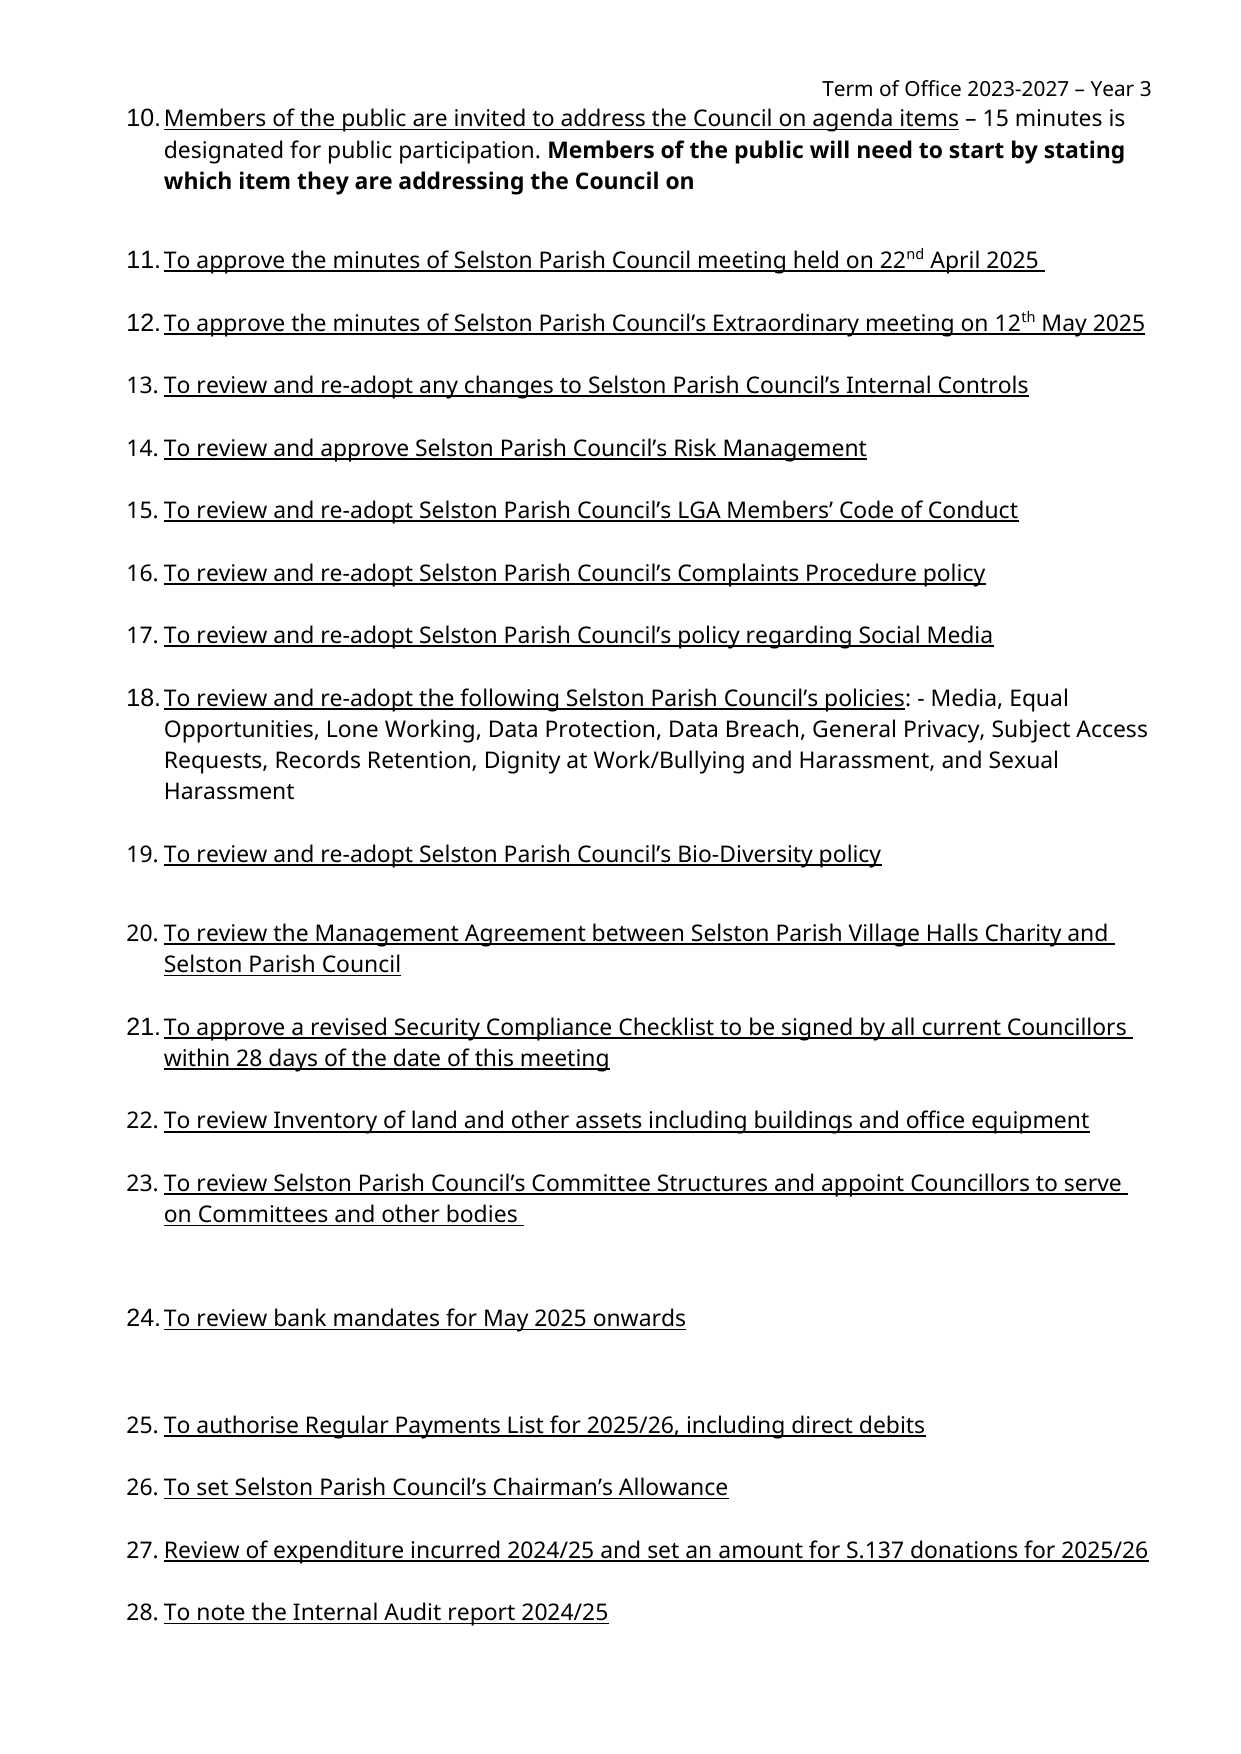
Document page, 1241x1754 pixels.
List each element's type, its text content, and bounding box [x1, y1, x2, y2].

list To set Selston Parish Council’s Chairman’s Allowance [126, 1471, 1152, 1502]
list To review and approve Selston Parish Council’s Risk Management [126, 431, 1152, 463]
list To authorise Regular Payments List for 2025/26, including direct debits [126, 1408, 1152, 1440]
list To review and re-adopt Selston Parish Council’s Bio-Diversity policy [126, 838, 1152, 869]
list To review and re-adopt Selston Parish Council’s LGA Members’ Code of Conduct [126, 494, 1152, 525]
list To note the Internal Audit report 2024/25 [126, 1596, 1152, 1627]
list To review the Management Agreement between Selston Parish Village Halls Charity and Selston Parish Council [126, 917, 1152, 979]
list To review and re-adopt Selston Parish Council’s Complaints Procedure policy [126, 556, 1152, 588]
list To review and re-adopt the following Selston Parish Council’s policies: - Media, Equal Opportunities, Lone Working, Data Protection, Data Breach, General Privacy, Subject Access Requests, Records Retention, Dignity at Work/Bullying and Harassment, and Sexual Harassment [126, 681, 1152, 806]
list To review and re-adopt any changes to Selston Parish Council’s Internal Controls [126, 369, 1152, 400]
list To approve the minutes of Selston Parish Council meeting held on 22nd April 2025 [126, 244, 1152, 275]
list Members of the public are invited to address the Council on agenda items – 15 minutes is designated for public participation. Members of the public will need to start by stating which item they are addressing the Council on [126, 102, 1152, 196]
list To approve the minutes of Selston Parish Council’s Extraordinary meeting on 12th May 2025 [126, 306, 1152, 338]
list To review Selston Parish Council’s Committee Structures and appoint Councillors to serve on Committees and other bodies [126, 1167, 1152, 1229]
list Review of expenditure incurred 2024/25 and set an amount for S.137 donations for 2025/26 [126, 1533, 1152, 1565]
list To review Inventory of land and other assets including buildings and office equipment [126, 1104, 1152, 1136]
list To review bank mandates for May 2025 onwards [126, 1302, 1152, 1333]
list To review and re-adopt Selston Parish Council’s policy regarding Social Media [126, 619, 1152, 650]
list To approve a revised Security Compliance Checklist to be signed by all current Councillors within 28 days of the date of this meeting [126, 1011, 1152, 1073]
